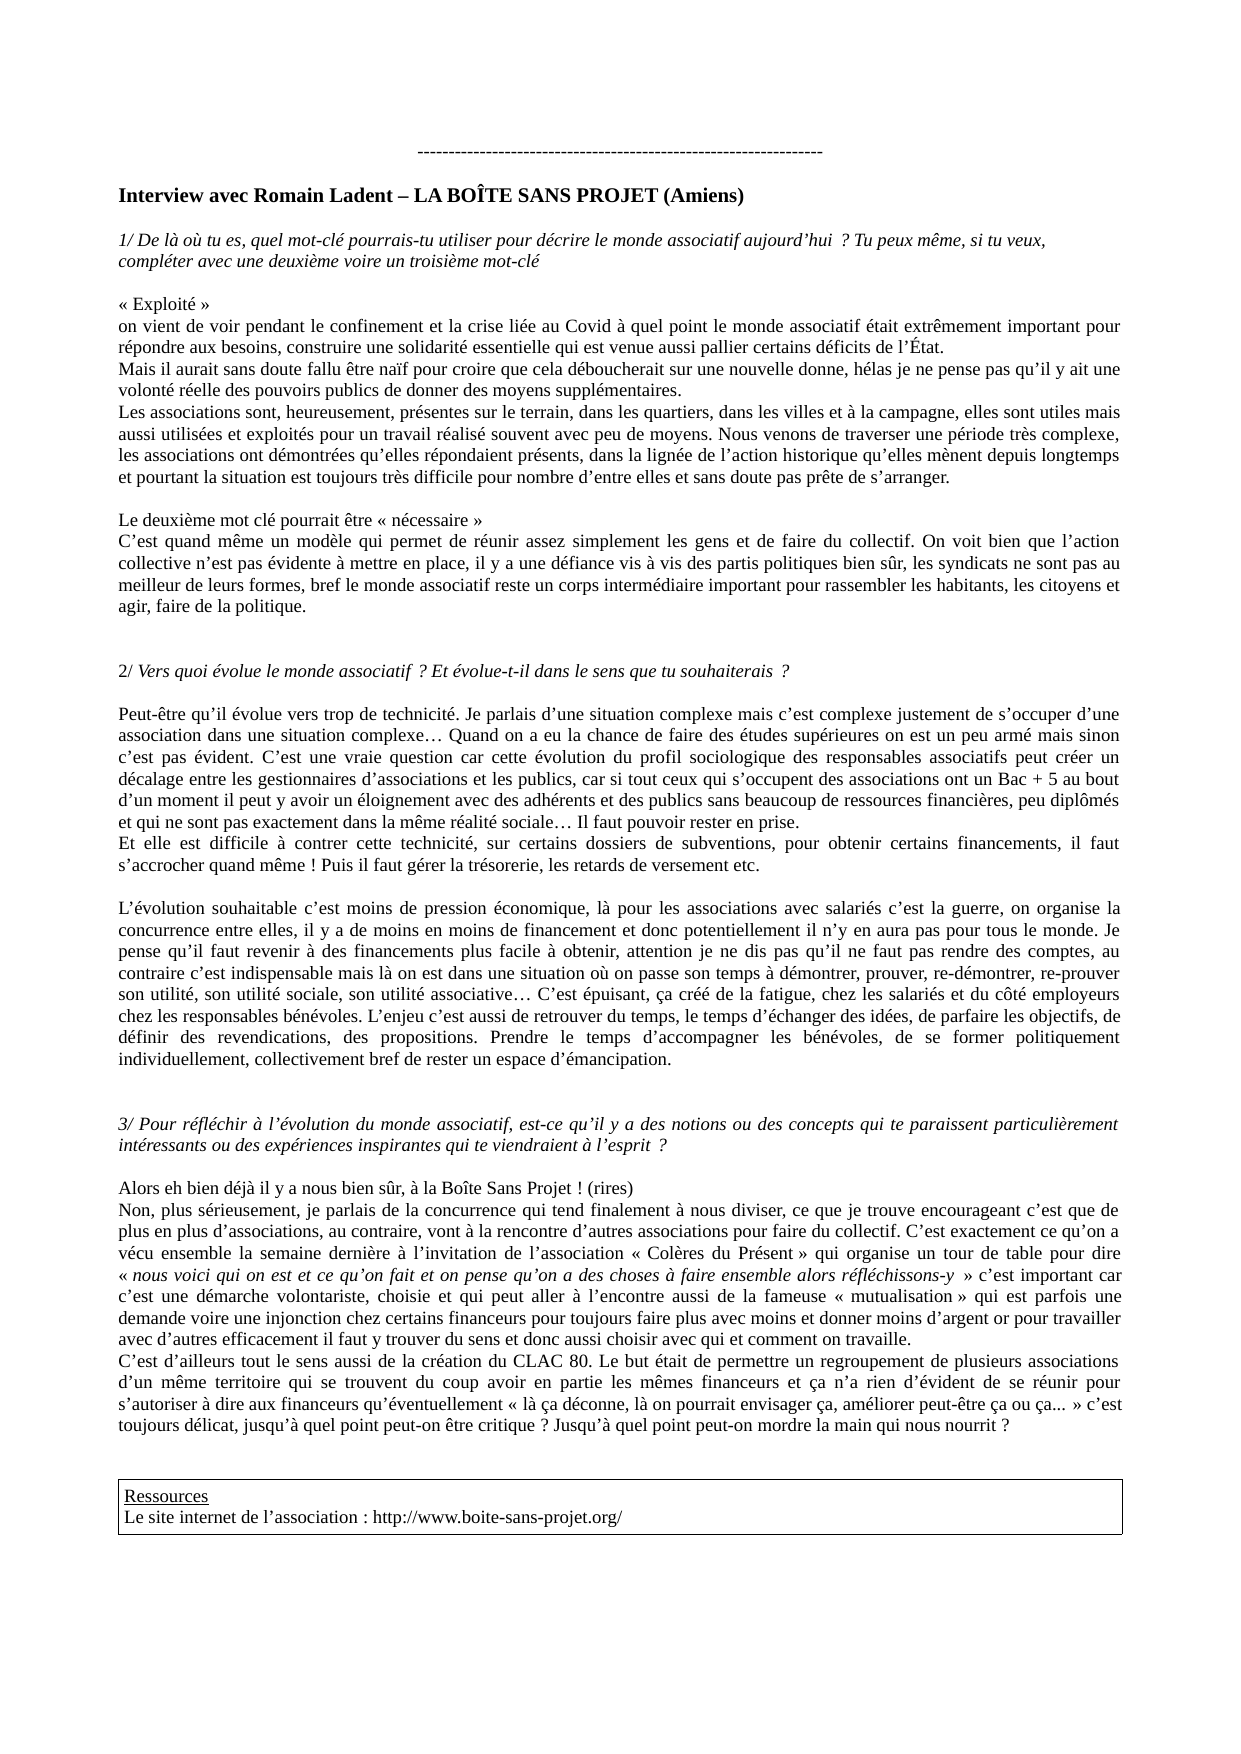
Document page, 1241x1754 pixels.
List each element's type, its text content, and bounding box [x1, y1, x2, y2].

text Interview avec Romain Ladent – LA BOÎTE SANS PROJET (Amiens) [118, 183, 1122, 207]
text 2/ Vers quoi évolue le monde associatif ? Et évolue-t-il dans le sens que tu souhaiterais ? [118, 660, 1122, 681]
table_header Ressources Le site internet de l’association : http://www.boite-sans-projet.org/ [119, 1480, 1122, 1534]
text Et elle est difficile à contrer cette technicité, sur certains dossiers de subventions, pour obtenir certains financements, il faut s’accrocher quand même ! Puis il faut gérer la trésorerie, les retards de versement etc. [118, 832, 1122, 875]
text on vient de voir pendant le confinement et la crise liée au Covid à quel point le monde associatif était extrêmement important pour répondre aux besoins, construire une solidarité essentielle qui est venue aussi pallier certains déficits de l’État. [118, 315, 1122, 358]
text Les associations sont, heureusement, présentes sur le terrain, dans les quartiers, dans les villes et à la campagne, elles sont utiles mais aussi utilisées et exploités pour un travail réalisé souvent avec peu de moyens. Nous venons de traverser une période très complexe, les associations ont démontrées qu’elles répondaient présents, dans la lignée de l’action historique qu’elles mènent depuis longtemps et pourtant la situation est toujours très difficile pour nombre d’entre elles et sans doute pas prête de s’arranger. [118, 401, 1122, 487]
text Alors eh bien déjà il y a nous bien sûr, à la Boîte Sans Projet ! (rires) [118, 1177, 1122, 1199]
text Non, plus sérieusement, je parlais de la concurrence qui tend finalement à nous diviser, ce que je trouve encourageant c’est que de plus en plus d’associations, au contraire, vont à la rencontre d’autres associations pour faire du collectif. C’est exactement ce qu’on a vécu ensemble la semaine dernière à l’invitation de l’association « Colères du Présent » qui organise un tour de table pour dire « nous voici qui on est et ce qu’on fait et on pense qu’on a des choses à faire ensemble alors réfléchissons-y » c’est important car c’est une démarche volontariste, choisie et qui peut aller à l’encontre aussi de la fameuse « mutualisation » qui est parfois une demande voire une injonction chez certains financeurs pour toujours faire plus avec moins et donner moins d’argent or pour travailler avec d’autres efficacement il faut y trouver du sens et donc aussi choisir avec qui et comment on travaille. [118, 1199, 1122, 1350]
text Le deuxième mot clé pourrait être « nécessaire » [118, 509, 1122, 530]
text C’est quand même un modèle qui permet de réunir assez simplement les gens et de faire du collectif. On voit bien que l’action collective n’est pas évidente à mettre en place, il y a une défiance vis à vis des partis politiques bien sûr, les syndicats ne sont pas au meilleur de leurs formes, bref le monde associatif reste un corps intermédiaire important pour rassembler les habitants, les citoyens et agir, faire de la politique. [118, 530, 1122, 617]
text 3/ Pour réfléchir à l’évolution du monde associatif, est-ce qu’il y a des notions ou des concepts qui te paraissent particulièrement intéressants ou des expériences inspirantes qui te viendraient à l’esprit ? [118, 1112, 1122, 1156]
text « Exploité » [118, 293, 1122, 315]
text L’évolution souhaitable c’est moins de pression économique, là pour les associations avec salariés c’est la guerre, on organise la concurrence entre elles, il y a de moins en moins de financement et donc potentiellement il n’y en aura pas pour tous le monde. Je pense qu’il faut revenir à des financements plus facile à obtenir, attention je ne dis pas qu’il ne faut pas rendre des comptes, au contraire c’est indispensable mais là on est dans une situation où on passe son temps à démontrer, prouver, re-démontrer, re-prouver son utilité, son utilité sociale, son utilité associative… C’est épuisant, ça créé de la fatigue, chez les salariés et du côté employeurs chez les responsables bénévoles. L’enjeu c’est aussi de retrouver du temps, le temps d’échanger des idées, de parfaire les objectifs, de définir des revendications, des propositions. Prendre le temps d’accompagner les bénévoles, de se former politiquement individuellement, collectivement bref de rester un espace d’émancipation. [118, 897, 1122, 1069]
text Mais il aurait sans doute fallu être naïf pour croire que cela déboucherait sur une nouvelle donne, hélas je ne pense pas qu’il y ait une volonté réelle des pouvoirs publics de donner des moyens supplémentaires. [118, 358, 1122, 401]
text Peut-être qu’il évolue vers trop de technicité. Je parlais d’une situation complexe mais c’est complexe justement de s’occuper d’une association dans une situation complexe… Quand on a eu la chance de faire des études supérieures on est un peu armé mais sinon c’est pas évident. C’est une vraie question car cette évolution du profil sociologique des responsables associatifs peut créer un décalage entre les gestionnaires d’associations et les publics, car si tout ceux qui s’occupent des associations ont un Bac + 5 au bout d’un moment il peut y avoir un éloignement avec des adhérents et des publics sans beaucoup de ressources financières, peu diplômés et qui ne sont pas exactement dans la même réalité sociale… Il faut pouvoir rester en prise. [118, 703, 1122, 832]
text ----------------------------------------------------------------- [118, 140, 1122, 161]
text 1/ De là où tu es, quel mot-clé pourrais-tu utiliser pour décrire le monde associatif aujourd’hui ? Tu peux même, si tu veux, compléter avec une deuxième voire un troisième mot-clé [118, 228, 1122, 272]
text C’est d’ailleurs tout le sens aussi de la création du CLAC 80. Le but était de permettre un regroupement de plusieurs associations d’un même territoire qui se trouvent du coup avoir en partie les mêmes financeurs et ça n’a rien d’évident de se réunir pour s’autoriser à dire aux financeurs qu’éventuellement « là ça déconne, là on pourrait envisager ça, améliorer peut-être ça ou ça... » c’est toujours délicat, jusqu’à quel point peut-on être critique ? Jusqu’à quel point peut-on mordre la main qui nous nourrit ? [118, 1350, 1122, 1436]
